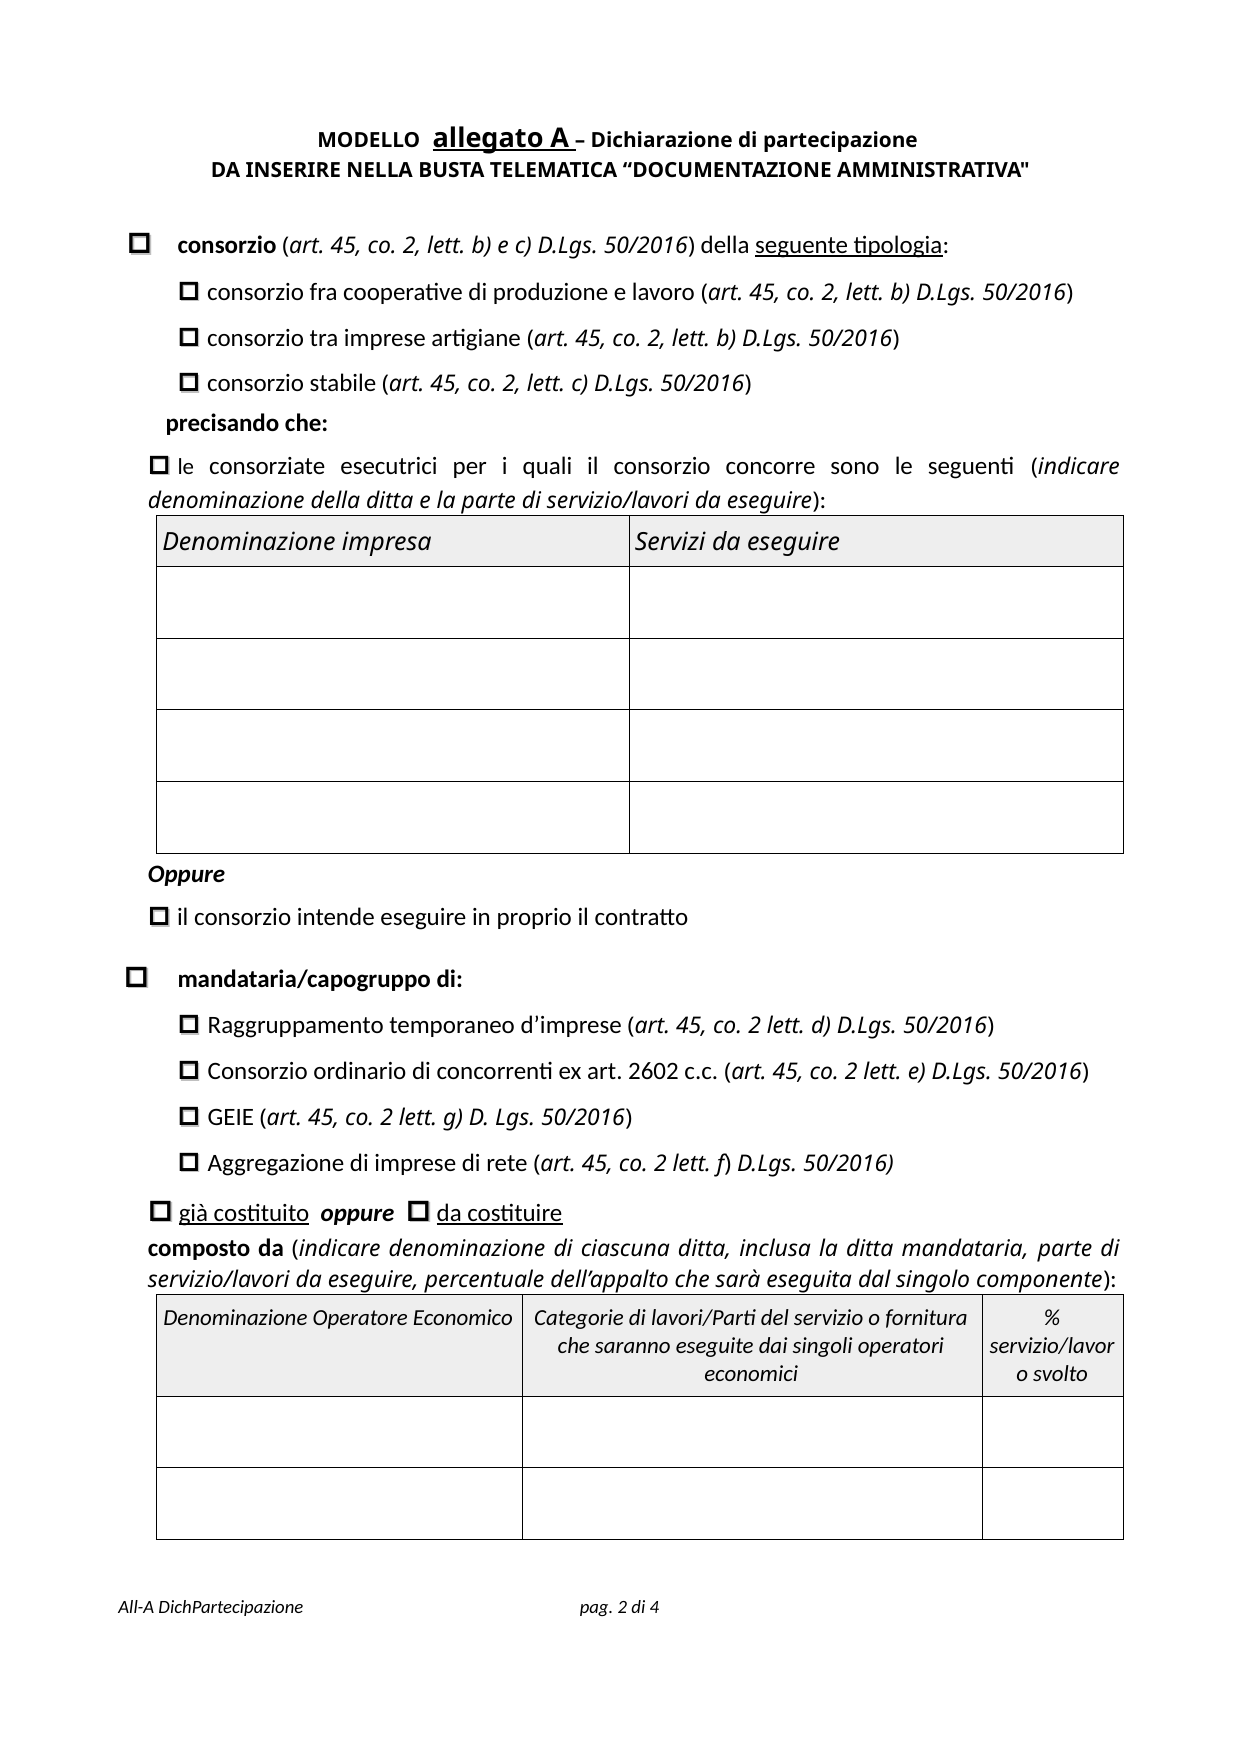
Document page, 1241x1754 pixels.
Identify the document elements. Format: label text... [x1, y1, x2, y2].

table_cell [157, 710, 629, 781]
text precisando che: [136, 407, 1122, 438]
table_cell [157, 567, 629, 638]
text □ il consorzio intende eseguire in proprio il contratto [118, 889, 1122, 935]
table_cell [630, 710, 1123, 781]
text □ le consorziate esecutrici per i quali il consorzio concorre sono le seguenti (indicare denominazione della ditta e la parte di servizio/lavori da eseguire): [118, 438, 1122, 515]
table_cell [630, 567, 1123, 638]
table_cell [630, 639, 1123, 709]
table_cell [523, 1397, 982, 1467]
table_cell [157, 1397, 522, 1467]
table_cell [983, 1468, 1123, 1539]
text □ già costituito oppure □ da costituire [118, 1181, 1122, 1232]
table_cell [157, 1468, 522, 1539]
table_header Categorie di lavori/Parti del servizio o fornitura che saranno eseguite dai singoli operatori economici [523, 1295, 982, 1396]
table_header % servizio/lavoro svolto [983, 1295, 1123, 1396]
table_header Denominazione Operatore Economico [157, 1295, 522, 1396]
text □ consorzio stabile (art. 45, co. 2, lett. c) D.Lgs. 50/2016) [118, 355, 1122, 401]
text Oppure [118, 858, 1122, 889]
text □ Raggruppamento temporaneo d’imprese (art. 45, co. 2 lett. d) D.Lgs. 50/2016) [148, 997, 1122, 1043]
table_cell [630, 782, 1123, 852]
table_cell [983, 1397, 1123, 1467]
text □ GEIE (art. 45, co. 2 lett. g) D. Lgs. 50/2016) [148, 1089, 1122, 1135]
table_cell [157, 639, 629, 709]
text □ Consorzio ordinario di concorrenti ex art. 2602 c.c. (art. 45, co. 2 lett. e) D.Lgs. 50/2016) [148, 1043, 1122, 1089]
text composto da (indicare denominazione di ciascuna ditta, inclusa la ditta mandataria, parte di servizio/lavori da eseguire, percentuale dell’appalto che sarà eseguita dal singolo componente): [118, 1232, 1122, 1294]
text □ Aggregazione di imprese di rete (art. 45, co. 2 lett. f) D.Lgs. 50/2016) [148, 1135, 1122, 1181]
table_header Denominazione impresa [157, 516, 629, 566]
text □ consorzio fra cooperative di produzione e lavoro (art. 45, co. 2, lett. b) D.Lgs. 50/2016) [118, 264, 1122, 309]
text □ consorzio tra imprese artigiane (art. 45, co. 2, lett. b) D.Lgs. 50/2016) [118, 309, 1122, 355]
table_cell [523, 1468, 982, 1539]
table_header Servizi da eseguire [630, 516, 1123, 566]
text □ mandataria/capogruppo di: [118, 947, 1122, 997]
text □ consorzio (art. 45, co. 2, lett. b) e c) D.Lgs. 50/2016) della seguente tipologia: [118, 213, 1122, 264]
table_cell [157, 782, 629, 852]
